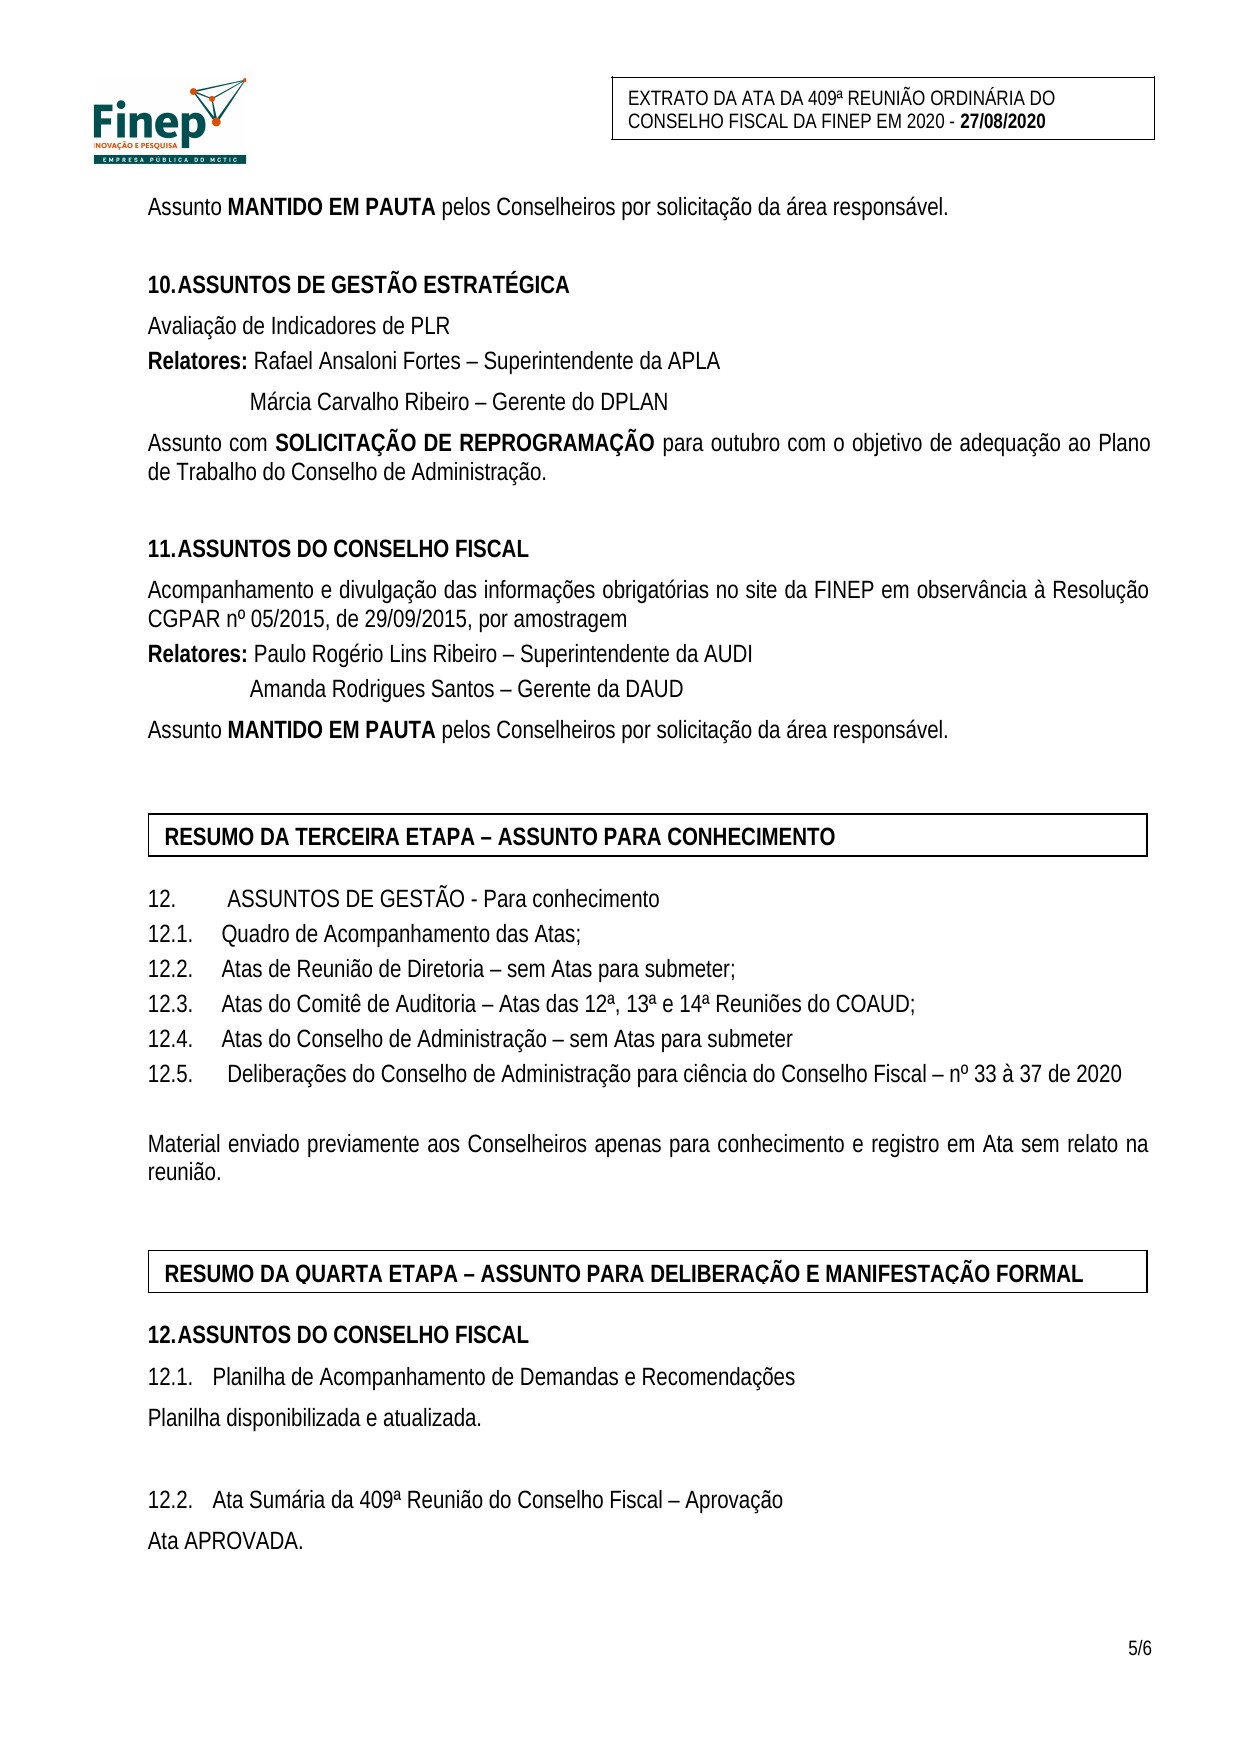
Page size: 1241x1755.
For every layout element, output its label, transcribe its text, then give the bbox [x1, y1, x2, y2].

text Ata APROVADA. [148, 1526, 1152, 1555]
list ASSUNTOS DE GESTÃO ESTRATÉGICA [148, 269, 1152, 298]
text Material enviado previamente aos Conselheiros apenas para conhecimento e registro em Ata sem relato na reunião. [148, 1129, 1152, 1186]
text RESUMO DA TERCEIRA ETAPA – ASSUNTO PARA CONHECIMENTO [164, 822, 1131, 848]
list Amanda Rodrigues Santos – Gerente da DAUD [148, 674, 1152, 702]
text Assunto MANTIDO EM PAUTA pelos Conselheiros por solicitação da área responsável. [148, 192, 1152, 221]
text 12.5. Deliberações do Conselho de Administração para ciência do Conselho Fiscal – nº 33 à 37 de 2020 [148, 1059, 1152, 1087]
text 12.1. Quadro de Acompanhamento das Atas; [148, 919, 1152, 948]
list Planilha de Acompanhamento de Demandas e Recomendações [148, 1362, 1152, 1390]
list Relatores: Paulo Rogério Lins Ribeiro – Superintendente da AUDI [148, 639, 1152, 667]
text 12.4. Atas do Conselho de Administração – sem Atas para submeter [148, 1024, 1152, 1053]
list ASSUNTOS DO CONSELHO FISCAL [148, 1321, 1152, 1349]
text Planilha disponibilizada e atualizada. [148, 1403, 1152, 1431]
text Avaliação de Indicadores de PLR [148, 311, 1152, 339]
text Assunto MANTIDO EM PAUTA pelos Conselheiros por solicitação da área responsável. [148, 715, 1152, 743]
text Assunto com SOLICITAÇÃO DE REPROGRAMAÇÃO para outubro com o objetivo de adequação ao Plano de Trabalho do Conselho de Administração. [148, 428, 1152, 485]
list Ata Sumária da 409ª Reunião do Conselho Fiscal – Aprovação [148, 1485, 1152, 1514]
text Acompanhamento e divulgação das informações obrigatórias no site da FINEP em observância à Resolução CGPAR nº 05/2015, de 29/09/2015, por amostragem [148, 575, 1152, 633]
text 12. ASSUNTOS DE GESTÃO - Para conhecimento [148, 884, 1152, 913]
text Márcia Carvalho Ribeiro – Gerente do DPLAN [221, 387, 1152, 415]
list ASSUNTOS DO CONSELHO FISCAL [148, 534, 1152, 563]
text RESUMO DA QUARTA ETAPA – ASSUNTO PARA DELIBERAÇÃO E MANIFESTAÇÃO FORMAL [164, 1258, 1131, 1284]
list Relatores: Rafael Ansaloni Fortes – Superintendente da APLA [148, 346, 1152, 374]
text 12.2. Atas de Reunião de Diretoria – sem Atas para submeter; [148, 954, 1152, 983]
text 12.3. Atas do Comitê de Auditoria – Atas das 12ª, 13ª e 14ª Reuniões do COAUD; [148, 989, 1152, 1018]
